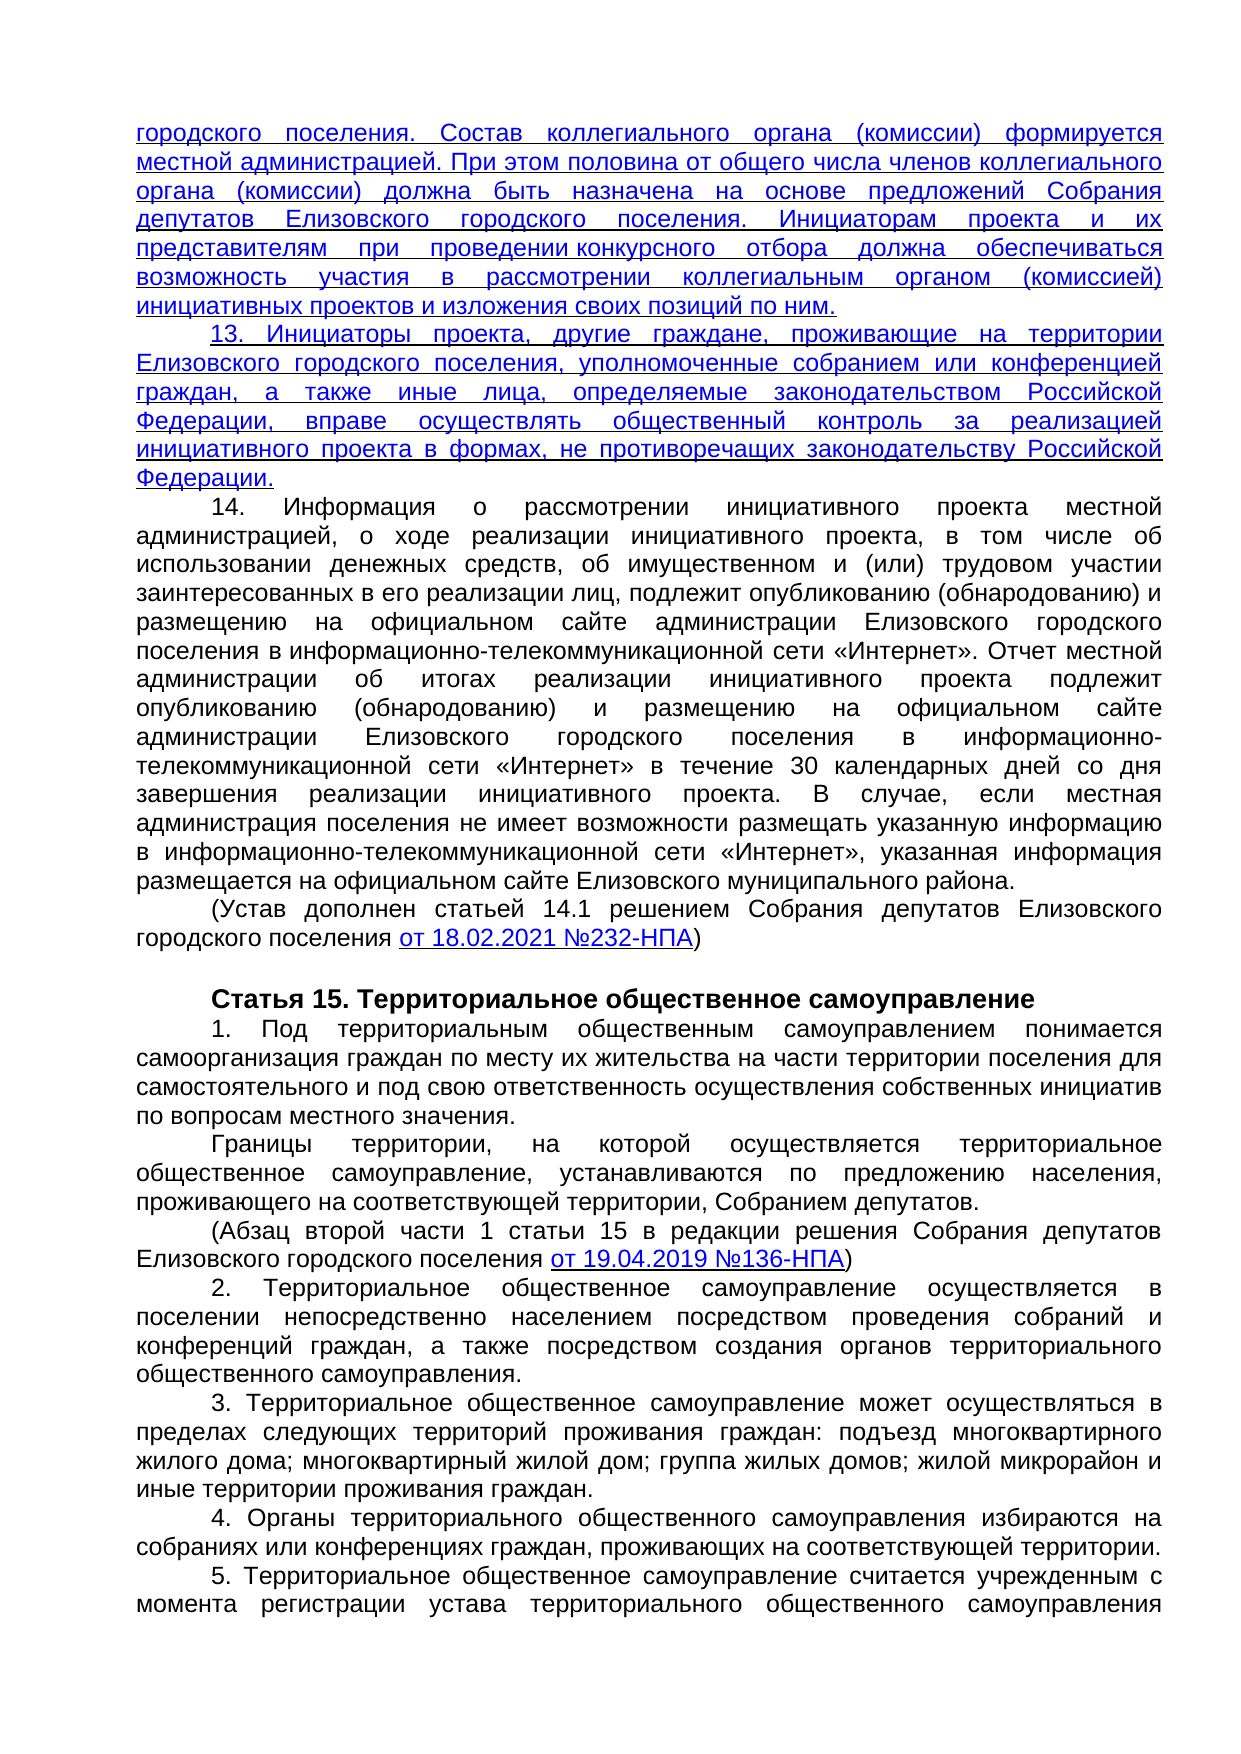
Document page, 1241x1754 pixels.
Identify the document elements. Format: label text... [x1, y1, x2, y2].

text местной администрацией. При этом половина от общего числа членов коллегиального [136, 144, 1163, 172]
text Федерации, вправе осуществлять общественный контроль за реализацией [136, 403, 1163, 431]
text инициативного проекта в формах, не противоречащих законодательству Российской [136, 432, 1163, 459]
text (Устав дополнен статьей 14.1 решением Собрания депутатов Елизовского городского поселения от 18.02.2021 №232-НПА) [136, 894, 1163, 952]
text 3. Территориальное общественное самоуправление может осуществляться в пределах следующих территорий проживания граждан: подъезд многоквартирного жилого дома; многоквартирный жилой дом; группа жилых домов; жилой микрорайон и иные территории проживания граждан. [136, 1388, 1163, 1503]
text 2. Территориальное общественное самоуправление осуществляется в поселении непосредственно населением посредством проведения собраний и конференций граждан, а также посредством создания органов территориального общественного самоуправления. [136, 1273, 1163, 1388]
text органа (комиссии) должна быть назначена на основе предложений Собрания [136, 173, 1163, 201]
text возможность участия в рассмотрении коллегиальным органом (комиссией) [136, 259, 1163, 287]
text 5. Территориальное общественное самоуправление считается учрежденным с момента регистрации устава территориального общественного самоуправления [136, 1561, 1163, 1618]
text (Абзац второй части 1 статьи 15 в редакции решения Собрания депутатов Елизовского городского поселения от 19.04.2019 №136-НПА) [136, 1216, 1163, 1273]
text инициативных проектов и изложения своих позиций по ним. [136, 288, 1163, 319]
text городского поселения. Состав коллегиального органа (комиссии) формируется [136, 118, 1163, 143]
text 14. Информация о рассмотрении инициативного проекта местной администрацией, о ходе реализации инициативного проекта, в том числе об использовании денежных средств, об имущественном и (или) трудовом участии заинтересованных в его реализации лиц, подлежит опубликованию (обнародованию) и размещению на официальном сайте администрации Елизовского городского поселения в информационно-телекоммуникационной сети «Интернет». Отчет местной администрации об итогах реализации инициативного проекта подлежит опубликованию (обнародованию) и размещению на официальном сайте администрации Елизовского городского поселения в информационно-телекоммуникационной сети «Интернет» в течение 30 календарных дней со дня завершения реализации инициативного проекта. В случае, если местная администрация поселения не имеет возможности размещать указанную информацию в информационно-телекоммуникационной сети «Интернет», указанная информация размещается на официальном сайте Елизовского муниципального района. [136, 492, 1163, 894]
text депутатов Елизовского городского поселения. Инициаторам проекта и их [136, 202, 1163, 229]
text представителям при проведении конкурсного отбора должна обеспечиваться [136, 231, 1163, 258]
text Статья 15. Территориальное общественное самоуправление [136, 983, 1163, 1014]
text граждан, а также иные лица, определяемые законодательством Российской [136, 374, 1163, 402]
text 4. Органы территориального общественного самоуправления избираются на собраниях или конференциях граждан, проживающих на соответствующей территории. [136, 1503, 1163, 1561]
text 13. Инициаторы проекта, другие граждане, проживающие на территории Елизовского городского поселения, уполномоченные собранием или конференцией [136, 319, 1163, 373]
text Границы территории, на которой осуществляется территориальное общественное самоуправление, устанавливаются по предложению населения, проживающего на соответствующей территории, Собранием депутатов. [136, 1129, 1163, 1216]
text Федерации. [136, 461, 1163, 492]
text 1. Под территориальным общественным самоуправлением понимается самоорганизация граждан по месту их жительства на части территории поселения для самостоятельного и под свою ответственность осуществления собственных инициатив по вопросам местного значения. [136, 1014, 1163, 1129]
